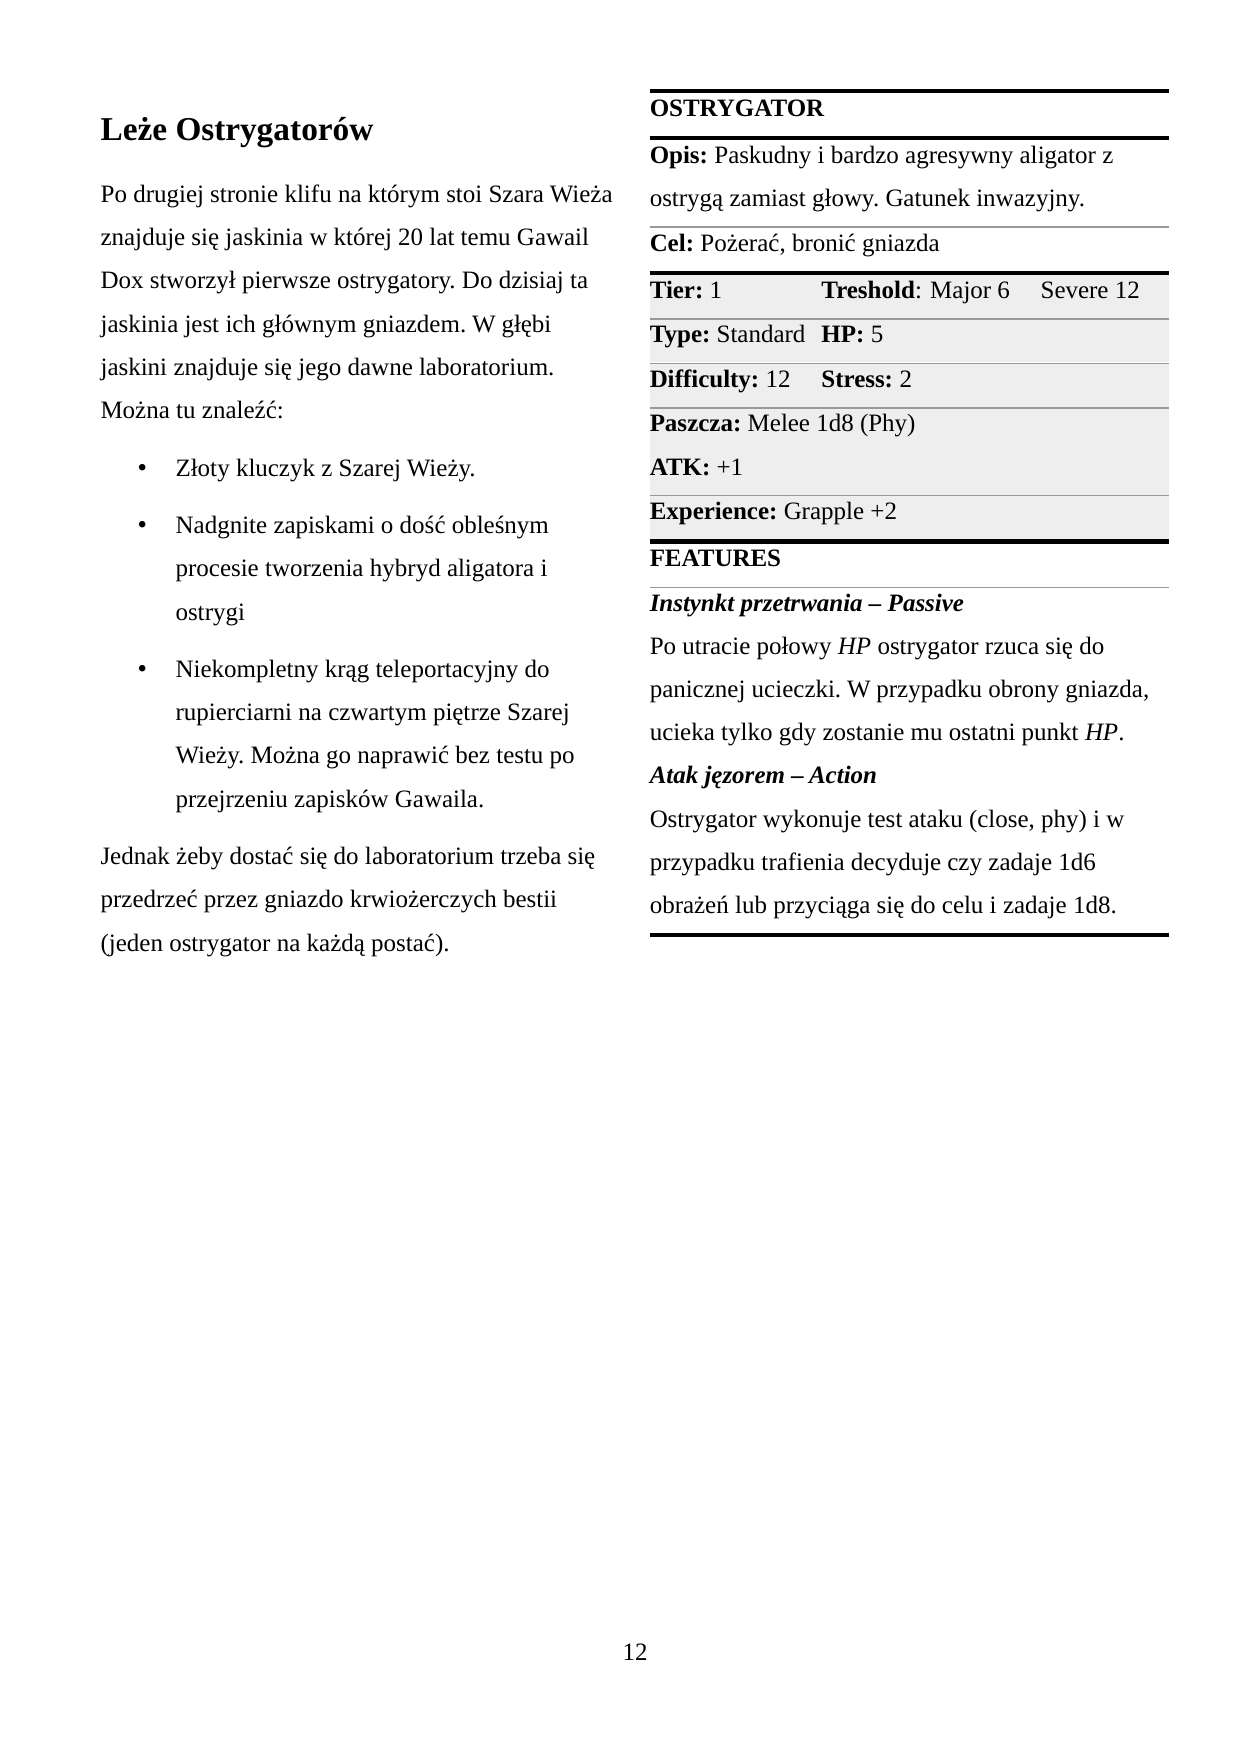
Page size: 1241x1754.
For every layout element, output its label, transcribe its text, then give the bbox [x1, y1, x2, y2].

list Niekompletny krąg teleportacyjny do rupierciarni na czwartym piętrze Szarej Wieży. Można go naprawić bez testu po przejrzeniu zapisków Gawaila. [138, 654, 620, 812]
list Nadgnite zapiskami o dość obleśnym procesie tworzenia hybryd aligatora i ostrygi [138, 510, 620, 625]
table_cell Type: Standard [650, 320, 821, 362]
table_cell Experience: Grapple +2 [650, 496, 1169, 539]
table_cell Paszcza: Melee 1d8 (Phy) ATK: +1 [650, 409, 1169, 495]
list Złoty kluczyk z Szarej Wieży. [138, 453, 620, 481]
table_cell FEATURES [650, 544, 1169, 586]
subtitle Leże Ostrygatorów [100, 109, 620, 148]
table_cell Cel: Pożerać, bronić gniazda [650, 228, 1169, 271]
table_cell Difficulty: 12 [650, 364, 821, 407]
table_cell Instynkt przetrwania – Passive Po utracie połowy HP ostrygator rzuca się do panicznej ucieczki. W przypadku obrony gniazda, ucieka tylko gdy zostanie mu ostatni punkt HP. Atak jęzorem – Action Ostrygator wykonuje test ataku (close, phy) i w przypadku trafienia decyduje czy zadaje 1d6 obrażeń lub przyciąga się do celu i zadaje 1d8. [650, 588, 1169, 933]
table_cell Stress: 2 [821, 364, 1169, 407]
text Jednak żeby dostać się do laboratorium trzeba się przedrzeć przez gniazdo krwiożerczych bestii (jeden ostrygator na każdą postać). [100, 841, 620, 956]
table_header OSTRYGATOR [650, 93, 1169, 136]
table_cell Treshold: [821, 275, 930, 318]
table_cell Major 6 [930, 275, 1040, 318]
text Po drugiej stronie klifu na którym stoi Szara Wieża znajduje się jaskinia w której 20 lat temu Gawail Dox stworzył pierwsze ostrygatory. Do dzisiaj ta jaskinia jest ich głównym gniazdem. W głębi jaskini znajduje się jego dawne laboratorium. Można tu znaleźć: [100, 179, 620, 424]
table_cell HP: 5 [821, 320, 1169, 362]
table_cell Tier: 1 [650, 275, 821, 318]
table_cell Opis: Paskudny i bardzo agresywny aligator z ostrygą zamiast głowy. Gatunek inwazyjny. [650, 140, 1169, 226]
table_cell Severe 12 [1040, 275, 1169, 318]
